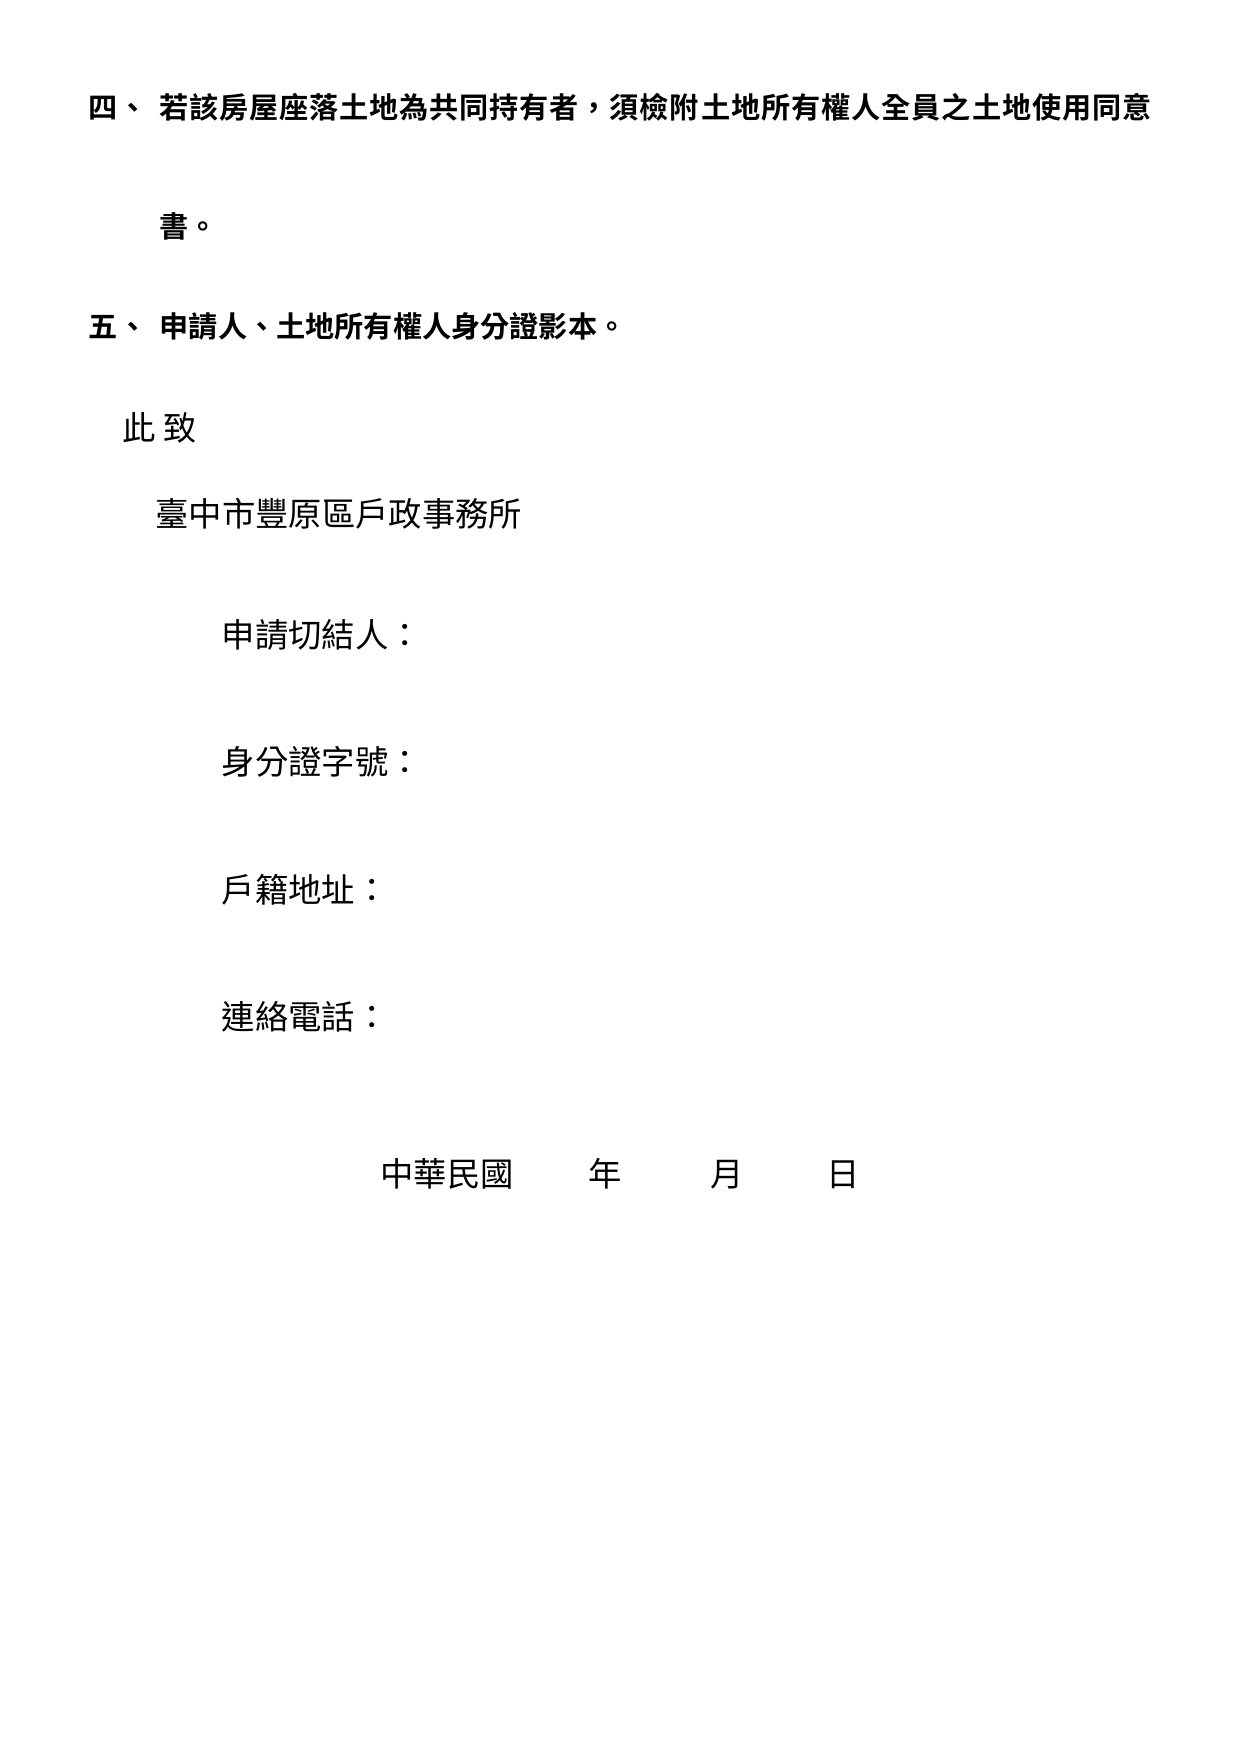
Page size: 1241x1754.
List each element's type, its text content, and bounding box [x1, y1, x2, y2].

text 此 致 [89, 385, 1152, 464]
text 連絡電話： [221, 974, 1152, 1053]
text 臺中市豐原區戶政事務所 [89, 471, 1152, 550]
text 身分證字號： [221, 719, 1152, 799]
text 申請切結人： [221, 592, 1152, 671]
list 若該房屋座落土地為共同持有者，須檢附土地所有權人全員之土地使用同意書。 [89, 66, 1152, 263]
text 戶籍地址： [221, 847, 1152, 926]
text 中華民國 年 月 日 [89, 1131, 1152, 1210]
list 申請人、土地所有權人身分證影本。 [89, 284, 1152, 364]
